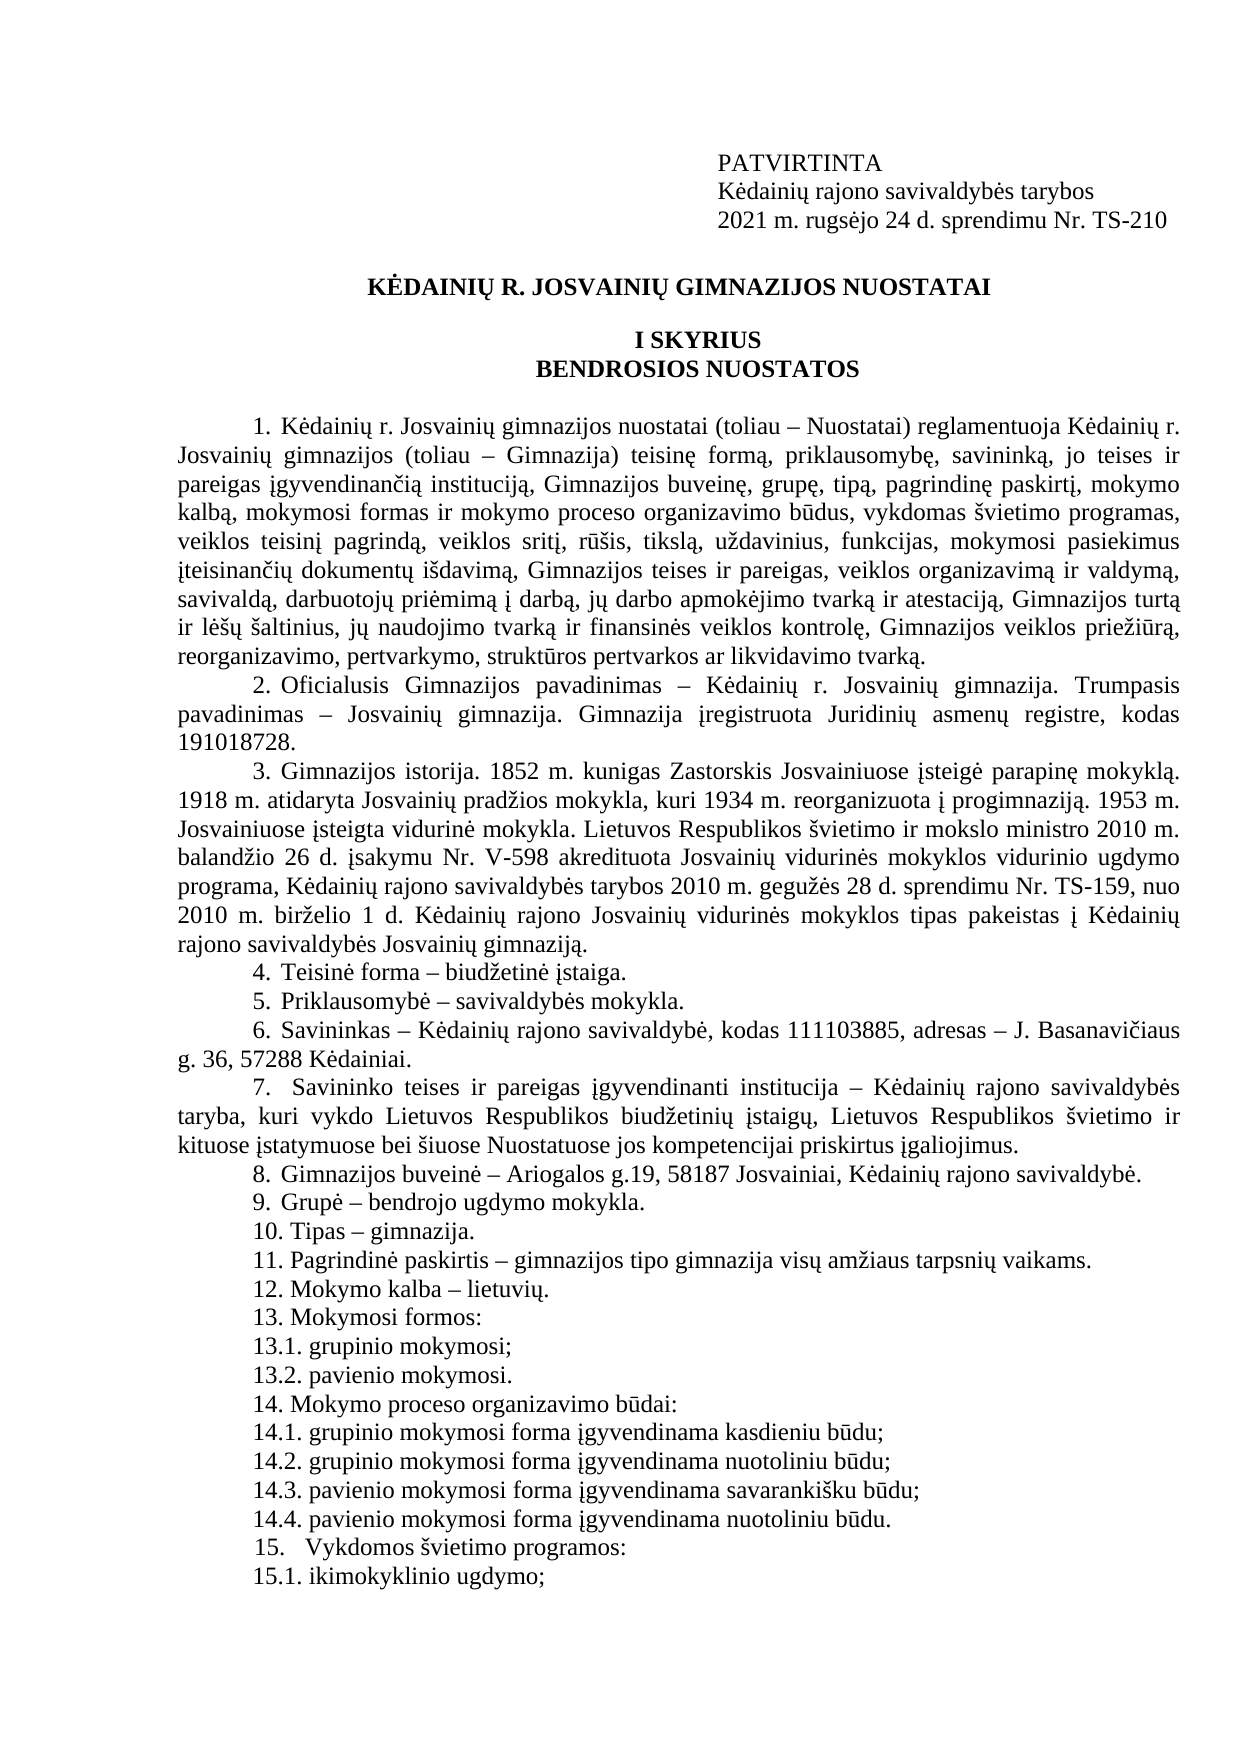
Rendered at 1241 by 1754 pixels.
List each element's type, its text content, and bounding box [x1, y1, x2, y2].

text 2. Oficialusis Gimnazijos pavadinimas – Kėdainių r. Josvainių gimnazija. Trumpasis pavadinimas – Josvainių gimnazija. Gimnazija įregistruota Juridinių asmenų registre, kodas 191018728. [177, 670, 1181, 756]
text 3. Gimnazijos istorija. 1852 m. kunigas Zastorskis Josvainiuose įsteigė parapinę mokyklą. 1918 m. atidaryta Josvainių pradžios mokykla, kuri 1934 m. reorganizuota į progimnaziją. 1953 m. Josvainiuose įsteigta vidurinė mokykla. Lietuvos Respublikos švietimo ir mokslo ministro 2010 m. balandžio 26 d. įsakymu Nr. V-598 akredituota Josvainių vidurinės mokyklos vidurinio ugdymo programa, Kėdainių rajono savivaldybės tarybos 2010 m. gegužės 28 d. sprendimu Nr. TS-159, nuo 2010 m. birželio 1 d. Kėdainių rajono Josvainių vidurinės mokyklos tipas pakeistas į Kėdainių rajono savivaldybės Josvainių gimnaziją. [177, 756, 1181, 957]
text 9. Grupė – bendrojo ugdymo mokykla. [177, 1187, 1181, 1216]
text 4. Teisinė forma – biudžetinė įstaiga. [177, 957, 1181, 986]
text 14.4. pavienio mokymosi forma įgyvendinama nuotoliniu būdu. [177, 1504, 1181, 1532]
text 14.3. pavienio mokymosi forma įgyvendinama savarankišku būdu; [177, 1475, 1181, 1504]
text 14.1. grupinio mokymosi forma įgyvendinama kasdieniu būdu; [177, 1417, 1181, 1446]
text 13.1. grupinio mokymosi; [177, 1331, 1181, 1360]
text 14. Mokymo proceso organizavimo būdai: [177, 1389, 1181, 1417]
text BENDROSIOS NUOSTATOS [214, 354, 1181, 382]
text 15. Vykdomos švietimo programos: [254, 1532, 1181, 1561]
text 2021 m. rugsėjo 24 d. sprendimu Nr. TS-210 [582, 205, 1181, 234]
text 10. Tipas – gimnazija. [177, 1216, 1181, 1245]
text 1. Kėdainių r. Josvainių gimnazijos nuostatai (toliau – Nuostatai) reglamentuoja Kėdainių r. Josvainių gimnazijos (toliau – Gimnazija) teisinę formą, priklausomybę, savininką, jo teises ir pareigas įgyvendinančią instituciją, Gimnazijos buveinę, grupę, tipą, pagrindinę paskirtį, mokymo kalbą, mokymosi formas ir mokymo proceso organizavimo būdus, vykdomas švietimo programas, veiklos teisinį pagrindą, veiklos sritį, rūšis, tikslą, uždavinius, funkcijas, mokymosi pasiekimus įteisinančių dokumentų išdavimą, Gimnazijos teises ir pareigas, veiklos organizavimą ir valdymą, savivaldą, darbuotojų priėmimą į darbą, jų darbo apmokėjimo tvarką ir atestaciją, Gimnazijos turtą ir lėšų šaltinius, jų naudojimo tvarką ir finansinės veiklos kontrolę, Gimnazijos veiklos priežiūrą, reorganizavimo, pertvarkymo, struktūros pertvarkos ar likvidavimo tvarką. [177, 411, 1181, 670]
text 5. Priklausomybė – savivaldybės mokykla. [177, 986, 1181, 1015]
text 12. Mokymo kalba – lietuvių. [177, 1274, 1181, 1302]
text 13. Mokymosi formos: [177, 1302, 1181, 1331]
text 15.1. ikimokyklinio ugdymo; [177, 1561, 1181, 1590]
text 8. Gimnazijos buveinė – Ariogalos g.19, 58187 Josvainiai, Kėdainių rajono savivaldybė. [177, 1159, 1181, 1187]
text 11. Pagrindinė paskirtis – gimnazijos tipo gimnazija visų amžiaus tarpsnių vaikams. [177, 1245, 1181, 1274]
text 7. Savininko teises ir pareigas įgyvendinanti institucija – Kėdainių rajono savivaldybės taryba, kuri vykdo Lietuvos Respublikos biudžetinių įstaigų, Lietuvos Respublikos švietimo ir kituose įstatymuose bei šiuose Nuostatuose jos kompetencijai priskirtus įgaliojimus. [177, 1072, 1181, 1159]
text KĖDAINIŲ R. JOSVAINIŲ GIMNAZIJOS NUOSTATAI [177, 272, 1181, 301]
text 13.2. pavienio mokymosi. [177, 1360, 1181, 1389]
text I SKYRIUS [214, 325, 1181, 354]
text 14.2. grupinio mokymosi forma įgyvendinama nuotoliniu būdu; [177, 1446, 1181, 1475]
text 6. Savininkas – Kėdainių rajono savivaldybė, kodas 111103885, adresas – J. Basanavičiaus g. 36, 57288 Kėdainiai. [177, 1015, 1181, 1072]
text PATVIRTINTA [582, 148, 1181, 176]
text Kėdainių rajono savivaldybės tarybos [582, 176, 1181, 205]
